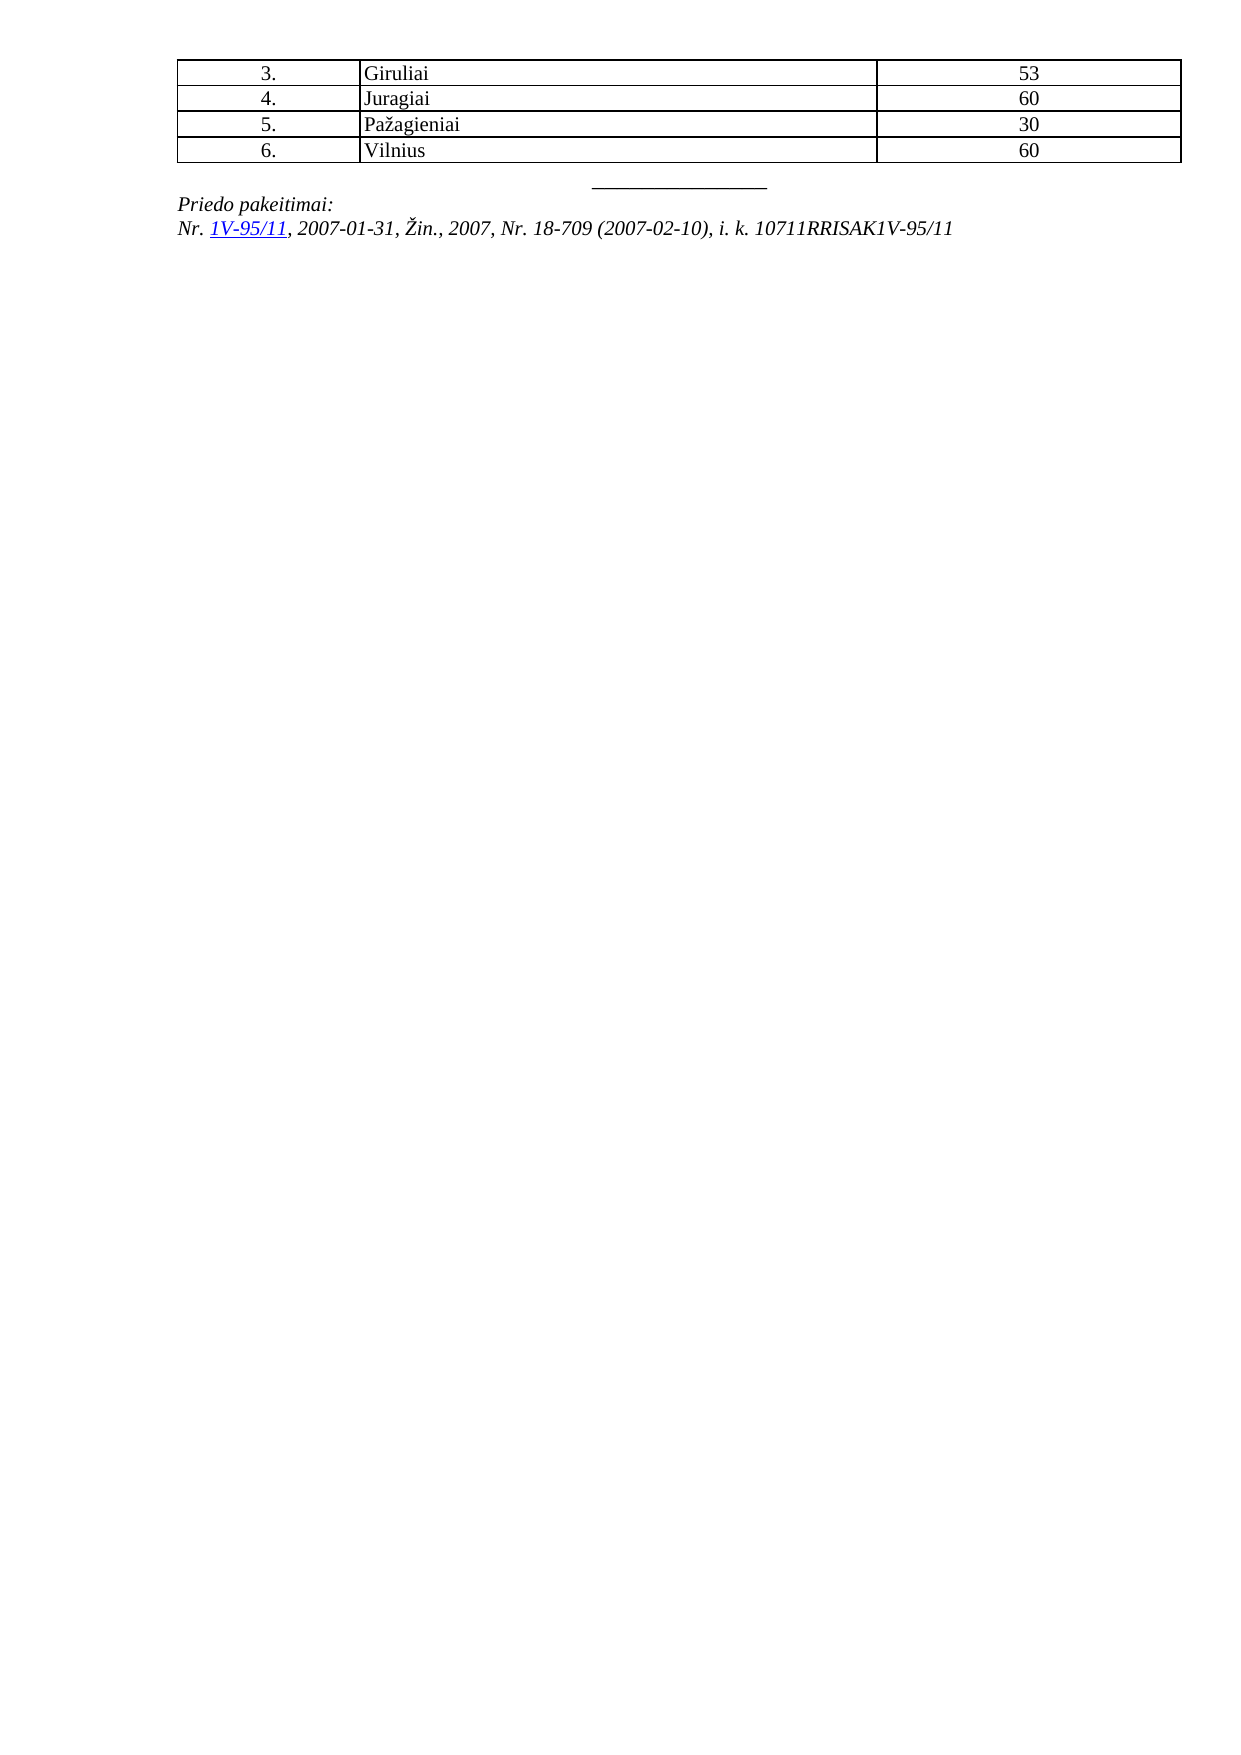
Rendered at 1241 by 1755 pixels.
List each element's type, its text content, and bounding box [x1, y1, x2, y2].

table_cell 30 [878, 112, 1180, 136]
text Priedo pakeitimai: [177, 192, 1181, 216]
table_cell Vilnius [361, 138, 876, 162]
table_cell 5. [178, 112, 359, 136]
table_cell 53 [878, 61, 1180, 85]
table_cell 60 [878, 86, 1180, 110]
text Nr. 1V-95/11, 2007-01-31, Žin., 2007, Nr. 18-709 (2007-02-10), i. k. 10711RRISAK1V-95/11 [177, 216, 1181, 240]
table_cell 60 [878, 138, 1180, 162]
table_cell Juragiai [361, 86, 876, 110]
table_cell Pažagieniai [361, 112, 876, 136]
text ______________ [177, 163, 1181, 192]
table_cell 6. [178, 138, 359, 162]
table_cell Giruliai [361, 61, 876, 85]
table_cell 4. [178, 86, 359, 110]
table_cell 3. [178, 61, 359, 85]
